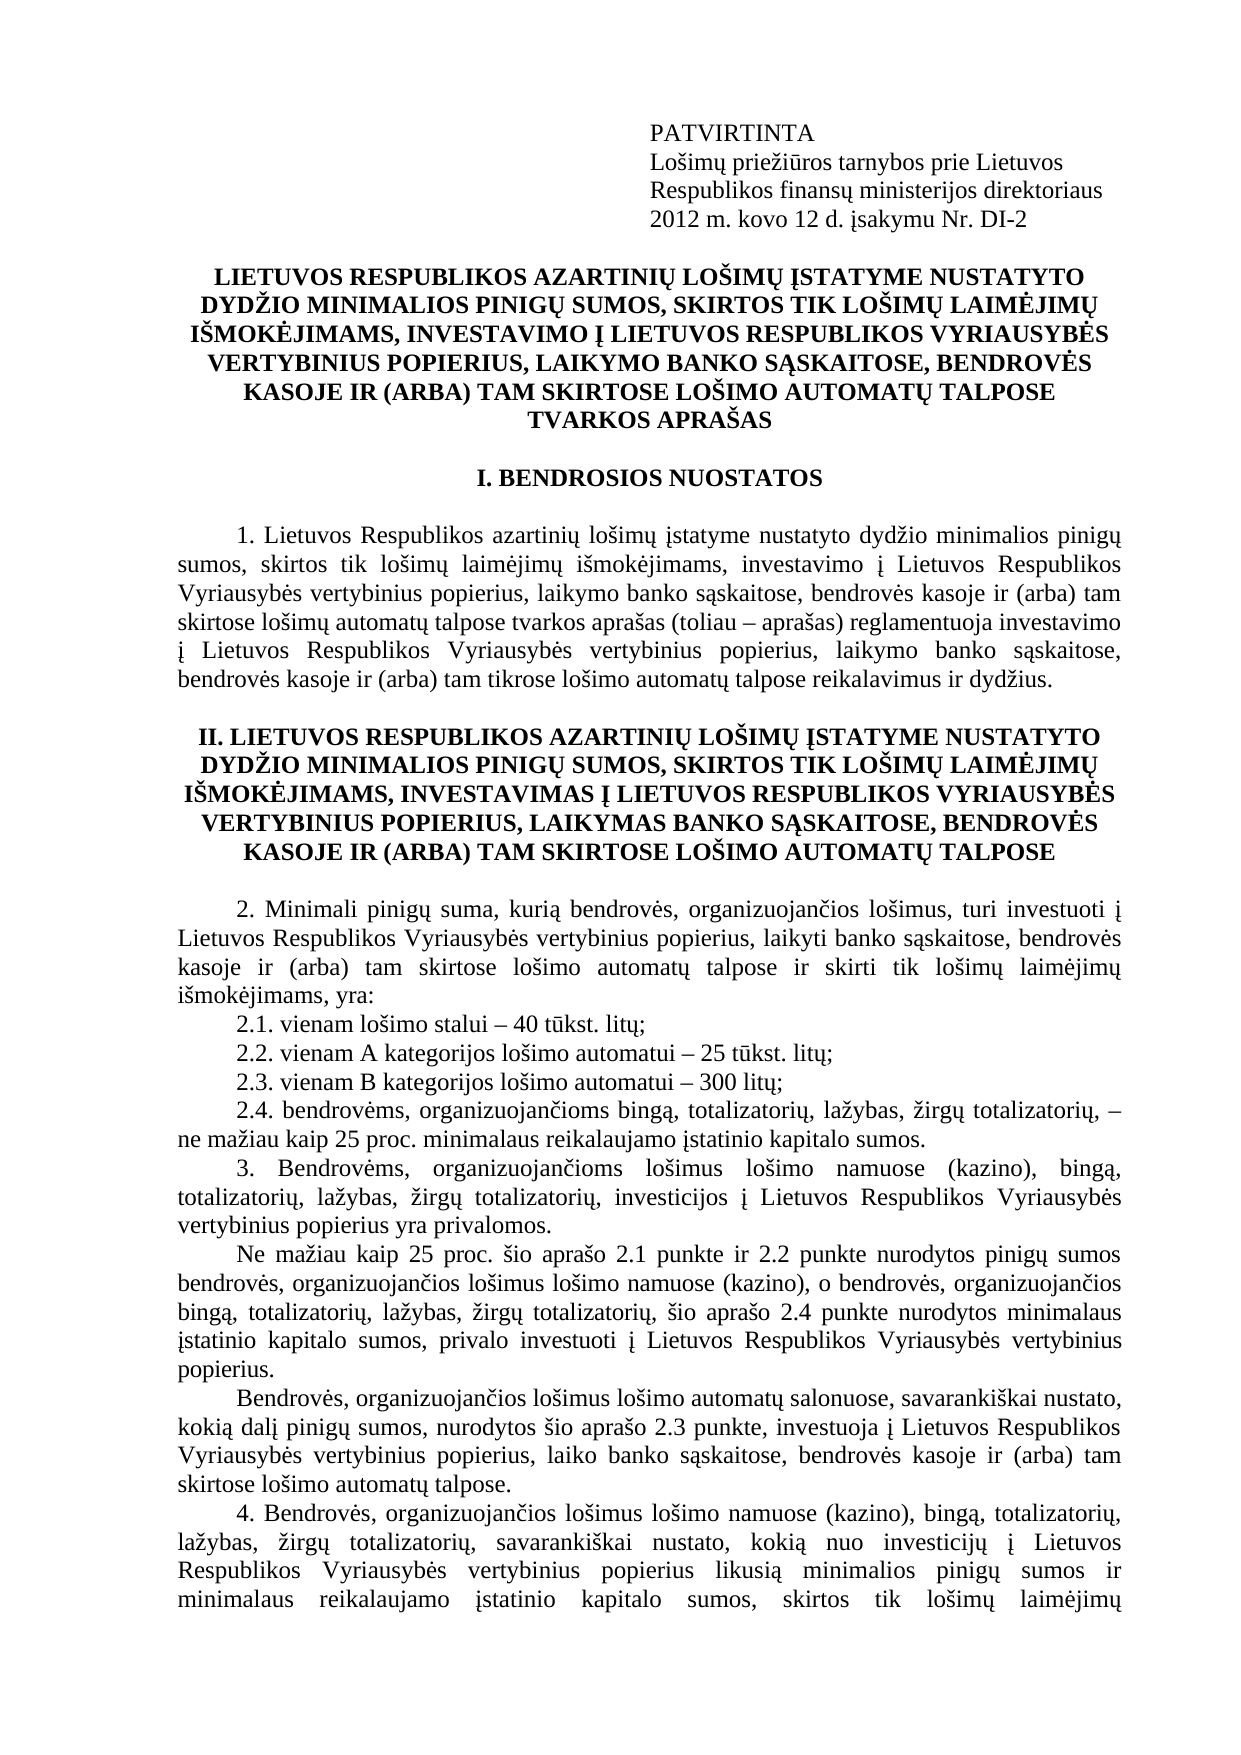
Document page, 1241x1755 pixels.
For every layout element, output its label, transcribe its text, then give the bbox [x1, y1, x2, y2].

text 2.3. vienam B kategorijos lošimo automatui – 300 litų; [177, 1067, 1122, 1096]
text 2.1. vienam lošimo stalui – 40 tūkst. litų; [177, 1009, 1122, 1038]
text 2. Minimali pinigų suma, kurią bendrovės, organizuojančios lošimus, turi investuoti į Lietuvos Respublikos Vyriausybės vertybinius popierius, laikyti banko sąskaitose, bendrovės kasoje ir (arba) tam skirtose lošimo automatų talpose ir skirti tik lošimų laimėjimų išmokėjimams, yra: [177, 894, 1122, 1009]
text PATVIRTINTA [649, 118, 1122, 147]
text 1. Lietuvos Respublikos azartinių lošimų įstatyme nustatyto dydžio minimalios pinigų sumos, skirtos tik lošimų laimėjimų išmokėjimams, investavimo į Lietuvos Respublikos Vyriausybės vertybinius popierius, laikymo banko sąskaitose, bendrovės kasoje ir (arba) tam skirtose lošimų automatų talpose tvarkos aprašas (toliau – aprašas) reglamentuoja investavimo į Lietuvos Respublikos Vyriausybės vertybinius popierius, laikymo banko sąskaitose, bendrovės kasoje ir (arba) tam tikrose lošimo automatų talpose reikalavimus ir dydžius. [177, 521, 1122, 693]
text 2012 m. kovo 12 d. įsakymu Nr. DI-2 [649, 204, 1122, 233]
text 4. Bendrovės, organizuojančios lošimus lošimo namuose (kazino), bingą, totalizatorių, lažybas, žirgų totalizatorių, savarankiškai nustato, kokią nuo investicijų į Lietuvos Respublikos Vyriausybės vertybinius popierius likusią minimalios pinigų sumos ir minimalaus reikalaujamo įstatinio kapitalo sumos, skirtos tik lošimų laimėjimų [177, 1498, 1122, 1613]
text I. BENDROSIOS NUOSTATOS [177, 463, 1122, 492]
text Ne mažiau kaip 25 proc. šio aprašo 2.1 punkte ir 2.2 punkte nurodytos pinigų sumos bendrovės, organizuojančios lošimus lošimo namuose (kazino), o bendrovės, organizuojančios bingą, totalizatorių, lažybas, žirgų totalizatorių, šio aprašo 2.4 punkte nurodytos minimalaus įstatinio kapitalo sumos, privalo investuoti į Lietuvos Respublikos Vyriausybės vertybinius popierius. [177, 1239, 1122, 1383]
text II. LIETUVOS RESPUBLIKOS AZARTINIŲ LOŠIMŲ ĮSTATYME NUSTATYTO DYDŽIO MINIMALIOS PINIGŲ SUMOS, SKIRTOS TIK LOŠIMŲ LAIMĖJIMŲ IŠMOKĖJIMAMS, INVESTAVIMAS Į LIETUVOS RESPUBLIKOS VYRIAUSYBĖS VERTYBINIUS POPIERIUS, LAIKYMAS BANKO SĄSKAITOSE, BENDROVĖS KASOJE IR (ARBA) TAM SKIRTOSE LOŠIMO AUTOMATŲ TALPOSE [177, 722, 1122, 866]
text 3. Bendrovėms, organizuojančioms lošimus lošimo namuose (kazino), bingą, totalizatorių, lažybas, žirgų totalizatorių, investicijos į Lietuvos Respublikos Vyriausybės vertybinius popierius yra privalomos. [177, 1153, 1122, 1239]
text LIETUVOS RESPUBLIKOS AZARTINIŲ LOŠIMŲ ĮSTATYME NUSTATYTO DYDŽIO MINIMALIOS PINIGŲ SUMOS, SKIRTOS TIK LOŠIMŲ LAIMĖJIMŲ IŠMOKĖJIMAMS, INVESTAVIMO Į LIETUVOS RESPUBLIKOS VYRIAUSYBĖS VERTYBINIUS POPIERIUS, LAIKYMO BANKO SĄSKAITOSE, BENDROVĖS KASOJE IR (ARBA) TAM SKIRTOSE LOŠIMO AUTOMATŲ TALPOSE [177, 262, 1122, 406]
text 2.2. vienam A kategorijos lošimo automatui – 25 tūkst. litų; [177, 1038, 1122, 1067]
text TVARKOS APRAŠAS [177, 406, 1122, 434]
text Bendrovės, organizuojančios lošimus lošimo automatų salonuose, savarankiškai nustato, kokią dalį pinigų sumos, nurodytos šio aprašo 2.3 punkte, investuoja į Lietuvos Respublikos Vyriausybės vertybinius popierius, laiko banko sąskaitose, bendrovės kasoje ir (arba) tam skirtose lošimo automatų talpose. [177, 1383, 1122, 1498]
text 2.4. bendrovėms, organizuojančioms bingą, totalizatorių, lažybas, žirgų totalizatorių, – ne mažiau kaip 25 proc. minimalaus reikalaujamo įstatinio kapitalo sumos. [177, 1096, 1122, 1153]
text Respublikos finansų ministerijos direktoriaus [649, 176, 1122, 204]
text Lošimų priežiūros tarnybos prie Lietuvos [649, 147, 1122, 176]
